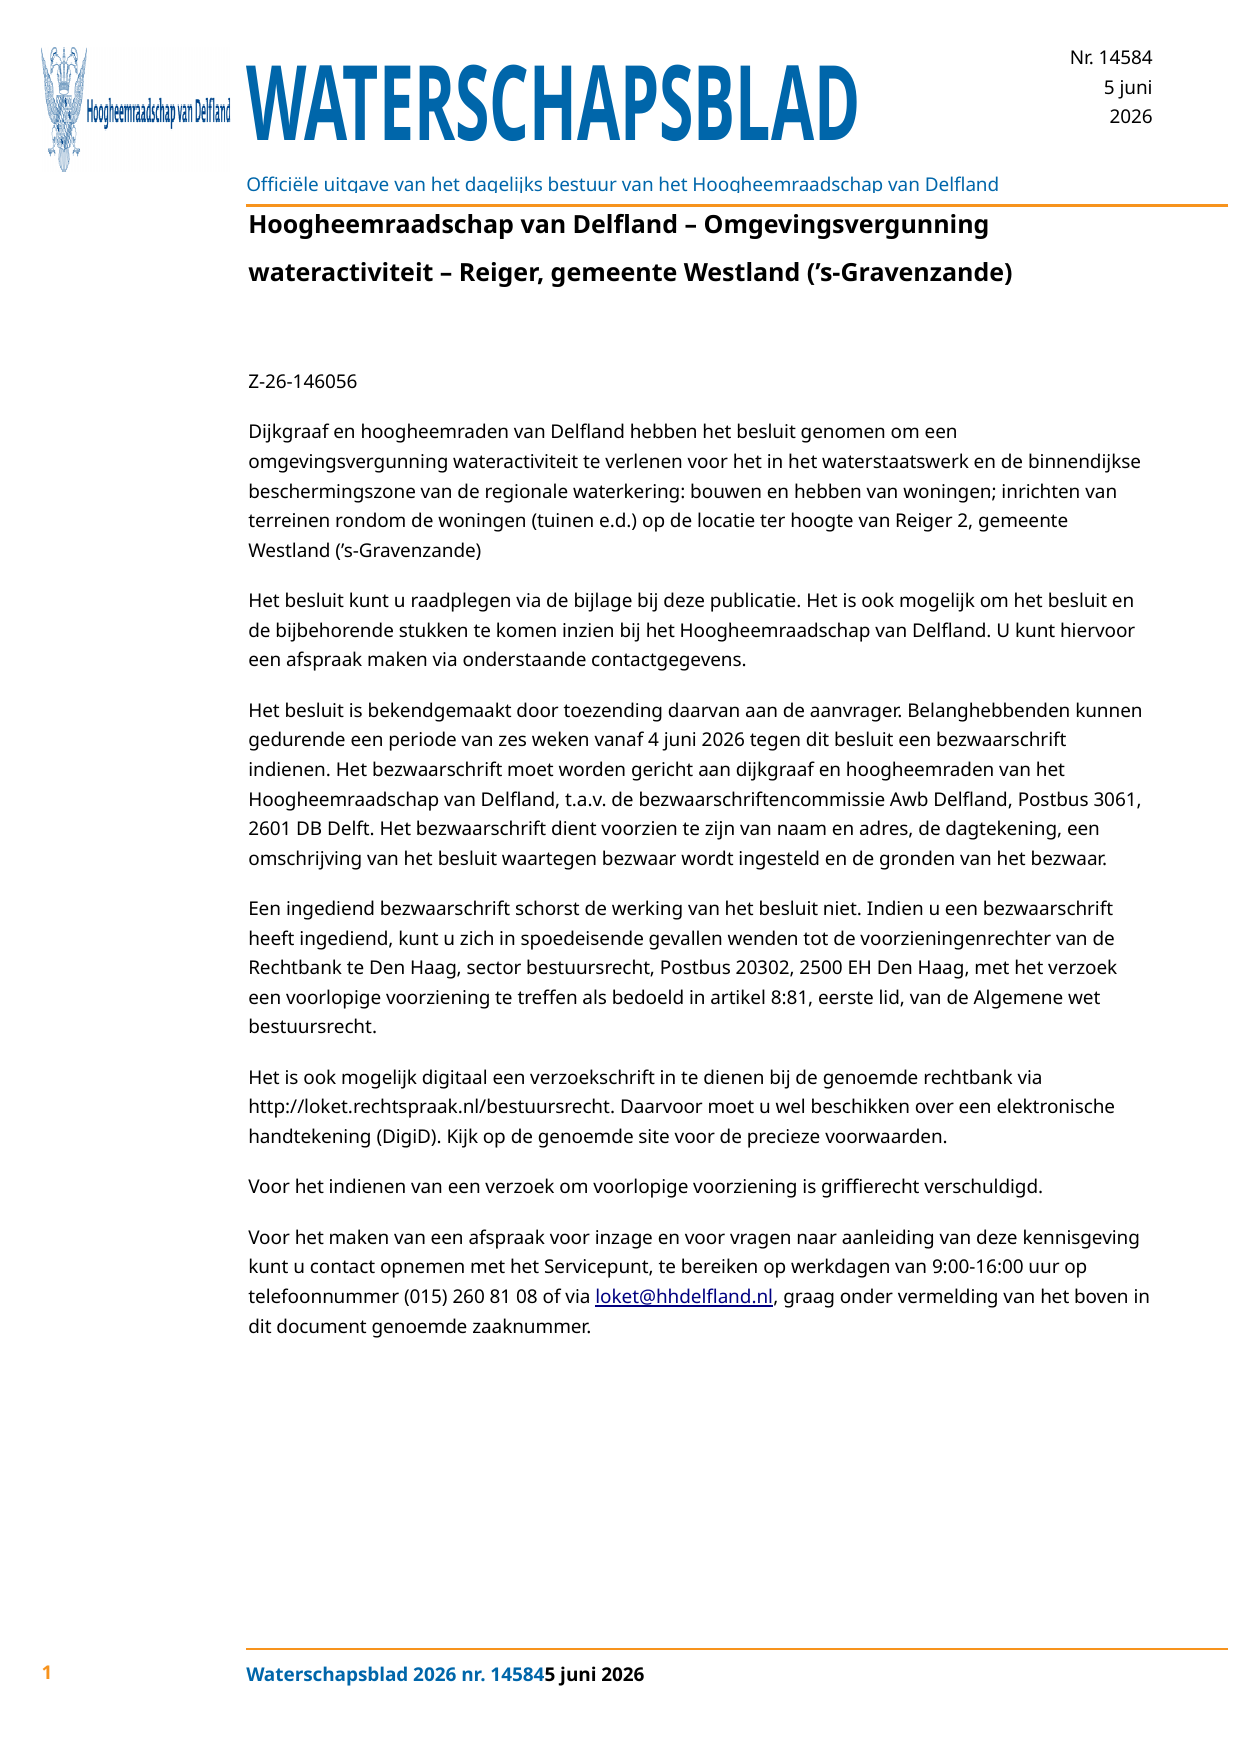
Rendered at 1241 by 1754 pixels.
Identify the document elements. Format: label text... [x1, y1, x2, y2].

text Het besluit kunt u raadplegen via de bijlage bij deze publicatie. Het is ook mogelijk om het besluit en de bijbehorende stukken te komen inzien bij het Hoogheemraadschap van Delfland. U kunt hiervoor een afspraak maken via onderstaande contactgegevens. [248, 587, 1152, 672]
text Voor het indienen van een verzoek om voorlopige voorziening is griffierecht verschuldigd. [248, 1174, 1152, 1199]
text Het is ook mogelijk digitaal een verzoekschrift in te dienen bij de genoemde rechtbank via http://loket.rechtspraak.nl/bestuursrecht. Daarvoor moet u wel beschikken over een elektronische handtekening (DigiD). Kijk op de genoemde site voor de precieze voorwaarden. [248, 1064, 1152, 1149]
text Een ingediend bezwaarschrift schorst de werking van het besluit niet. Indien u een bezwaarschrift heeft ingediend, kunt u zich in spoedeisende gevallen wenden tot de voorzieningenrechter van de Rechtbank te Den Haag, sector bestuursrecht, Postbus 20302, 2500 EH Den Haag, met het verzoek een voorlopige voorziening te treffen als bedoeld in artikel 8:81, eerste lid, van de Algemene wet bestuursrecht. [248, 895, 1152, 1039]
text Hoogheemraadschap van Delfland – Omgevingsvergunning wateractiviteit – Reiger, gemeente Westland (’s-Gravenzande) [248, 207, 1152, 288]
text Dijkgraaf en hoogheemraden van Delfland hebben het besluit genomen om een omgevingsvergunning wateractiviteit te verlenen voor het in het waterstaatswerk en de binnendijkse beschermingszone van de regionale waterkering: bouwen en hebben van woningen; inrichten van terreinen rondom de woningen (tuinen e.d.) op de locatie ter hoogte van Reiger 2, gemeente Westland (’s-Gravenzande) [248, 419, 1152, 563]
text Het besluit is bekendgemaakt door toezending daarvan aan de aanvrager. Belanghebbenden kunnen gedurende een periode van zes weken vanaf 4 juni 2026 tegen dit besluit een bezwaarschrift indienen. Het bezwaarschrift moet worden gericht aan dijkgraaf en hoogheemraden van het Hoogheemraadschap van Delfland, t.a.v. de bezwaarschriftencommissie Awb Delfland, Postbus 3061, 2601 DB Delft. Het bezwaarschrift dient voorzien te zijn van naam en adres, de dagtekening, een omschrijving van het besluit waartegen bezwaar wordt ingesteld en de gronden van het bezwaar. [248, 697, 1152, 871]
text Voor het maken van een afspraak voor inzage en voor vragen naar aanleiding van deze kennisgeving kunt u contact opnemen met het Servicepunt, te bereiken op werkdagen van 9:00-16:00 uur op telefoonnummer (015) 260 81 08 of via loket@hhdelfland.nl, graag onder vermelding van het boven in dit document genoemde zaaknummer. [248, 1224, 1152, 1339]
text Z-26-146056 [248, 368, 1152, 394]
picture [41, 47, 231, 172]
